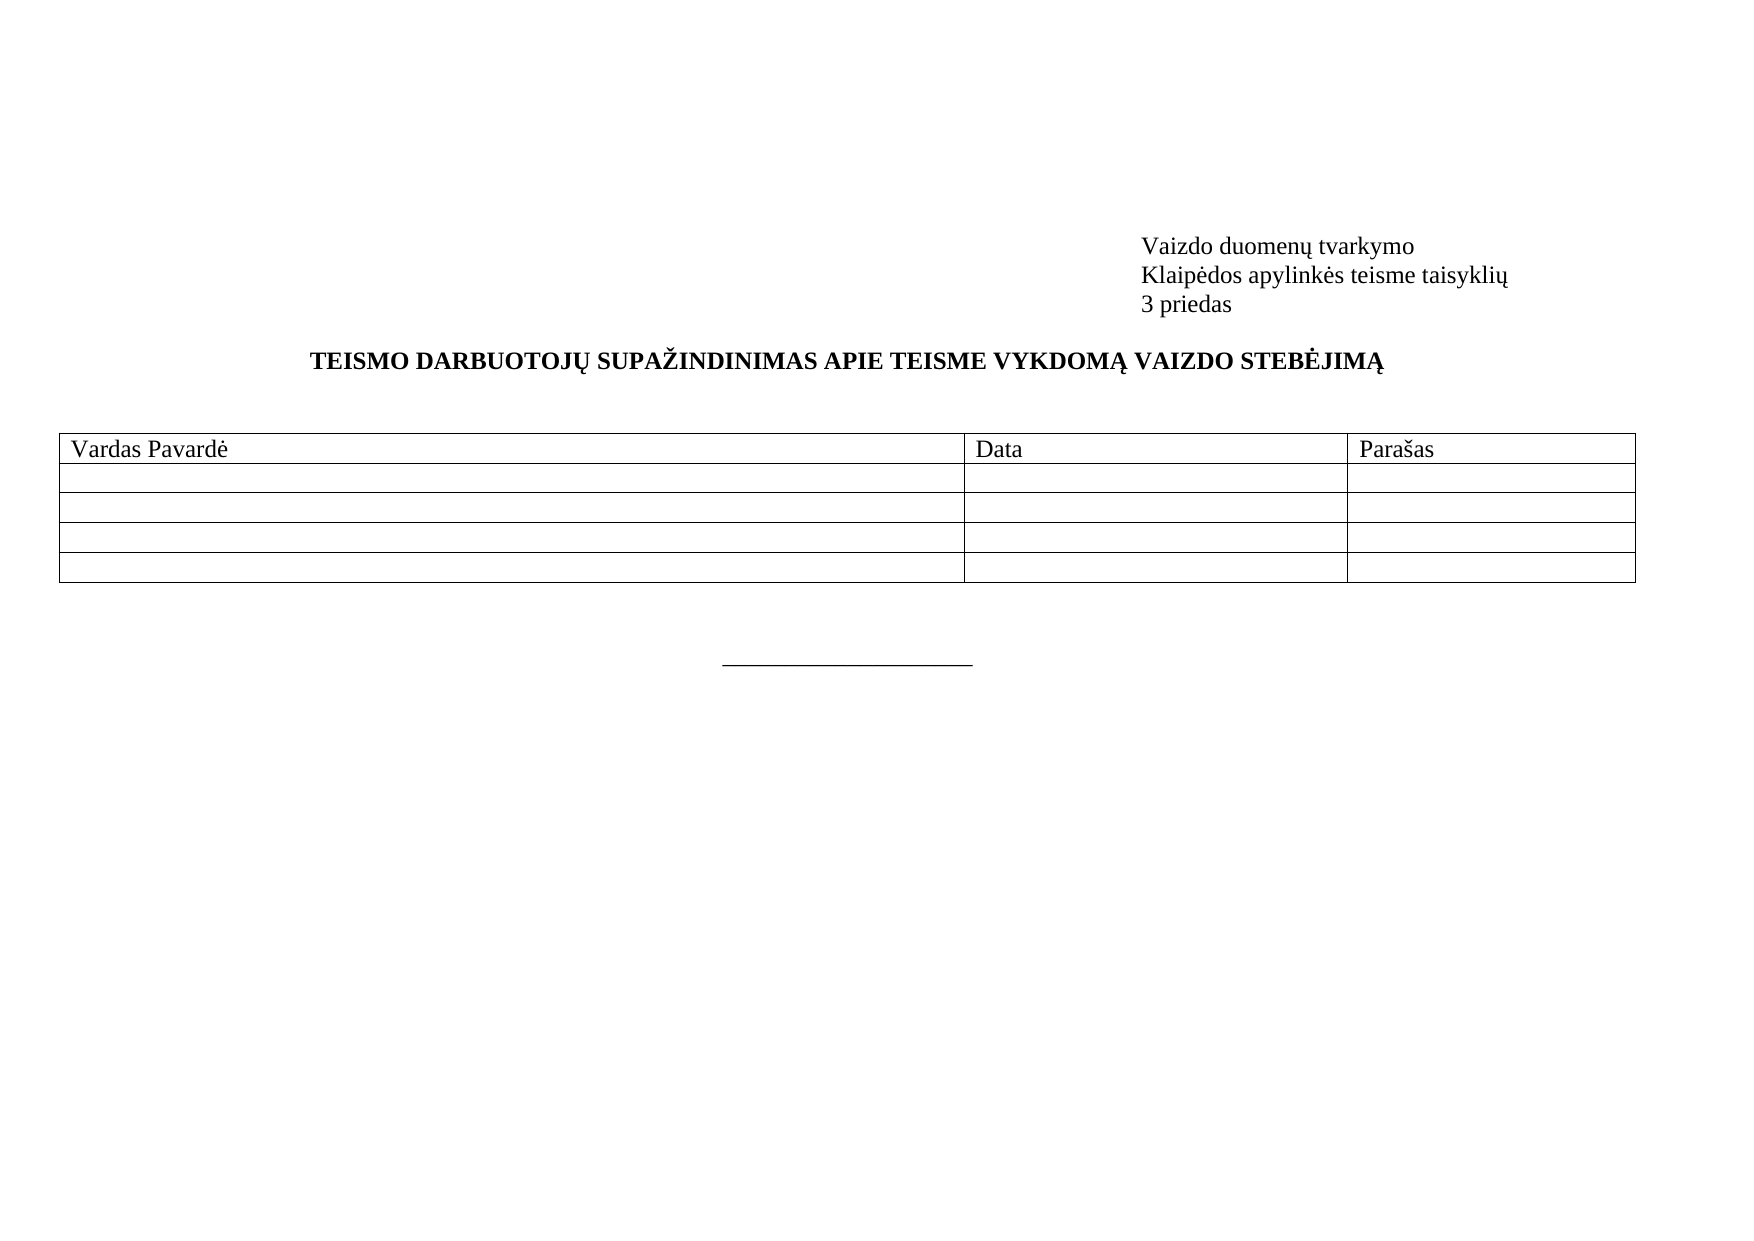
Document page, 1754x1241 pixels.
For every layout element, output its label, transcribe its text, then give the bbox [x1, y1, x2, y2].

text TEISMO DARBUOTOJŲ SUPAŽINDINIMAS APIE TEISME VYKDOMĄ VAIZDO STEBĖJIMĄ [59, 346, 1636, 375]
table_cell [965, 493, 1347, 522]
table_cell [965, 464, 1347, 492]
text 3 priedas [772, 289, 1636, 318]
table_cell [965, 523, 1347, 552]
table_cell [1348, 493, 1635, 522]
table_header Data [965, 434, 1347, 462]
table_cell [60, 464, 964, 492]
table_cell [965, 553, 1347, 582]
text ____________________ [59, 640, 1636, 669]
text Vaizdo duomenų tvarkymo [1006, 231, 1636, 260]
table_header Vardas Pavardė [60, 434, 964, 462]
table_cell [1348, 553, 1635, 582]
table_cell [1348, 523, 1635, 552]
text Klaipėdos apylinkės teisme taisyklių [1141, 260, 1636, 289]
table_cell [60, 493, 964, 522]
table_header Parašas [1348, 434, 1635, 462]
table_cell [60, 523, 964, 552]
table_cell [60, 553, 964, 582]
table_cell [1348, 464, 1635, 492]
